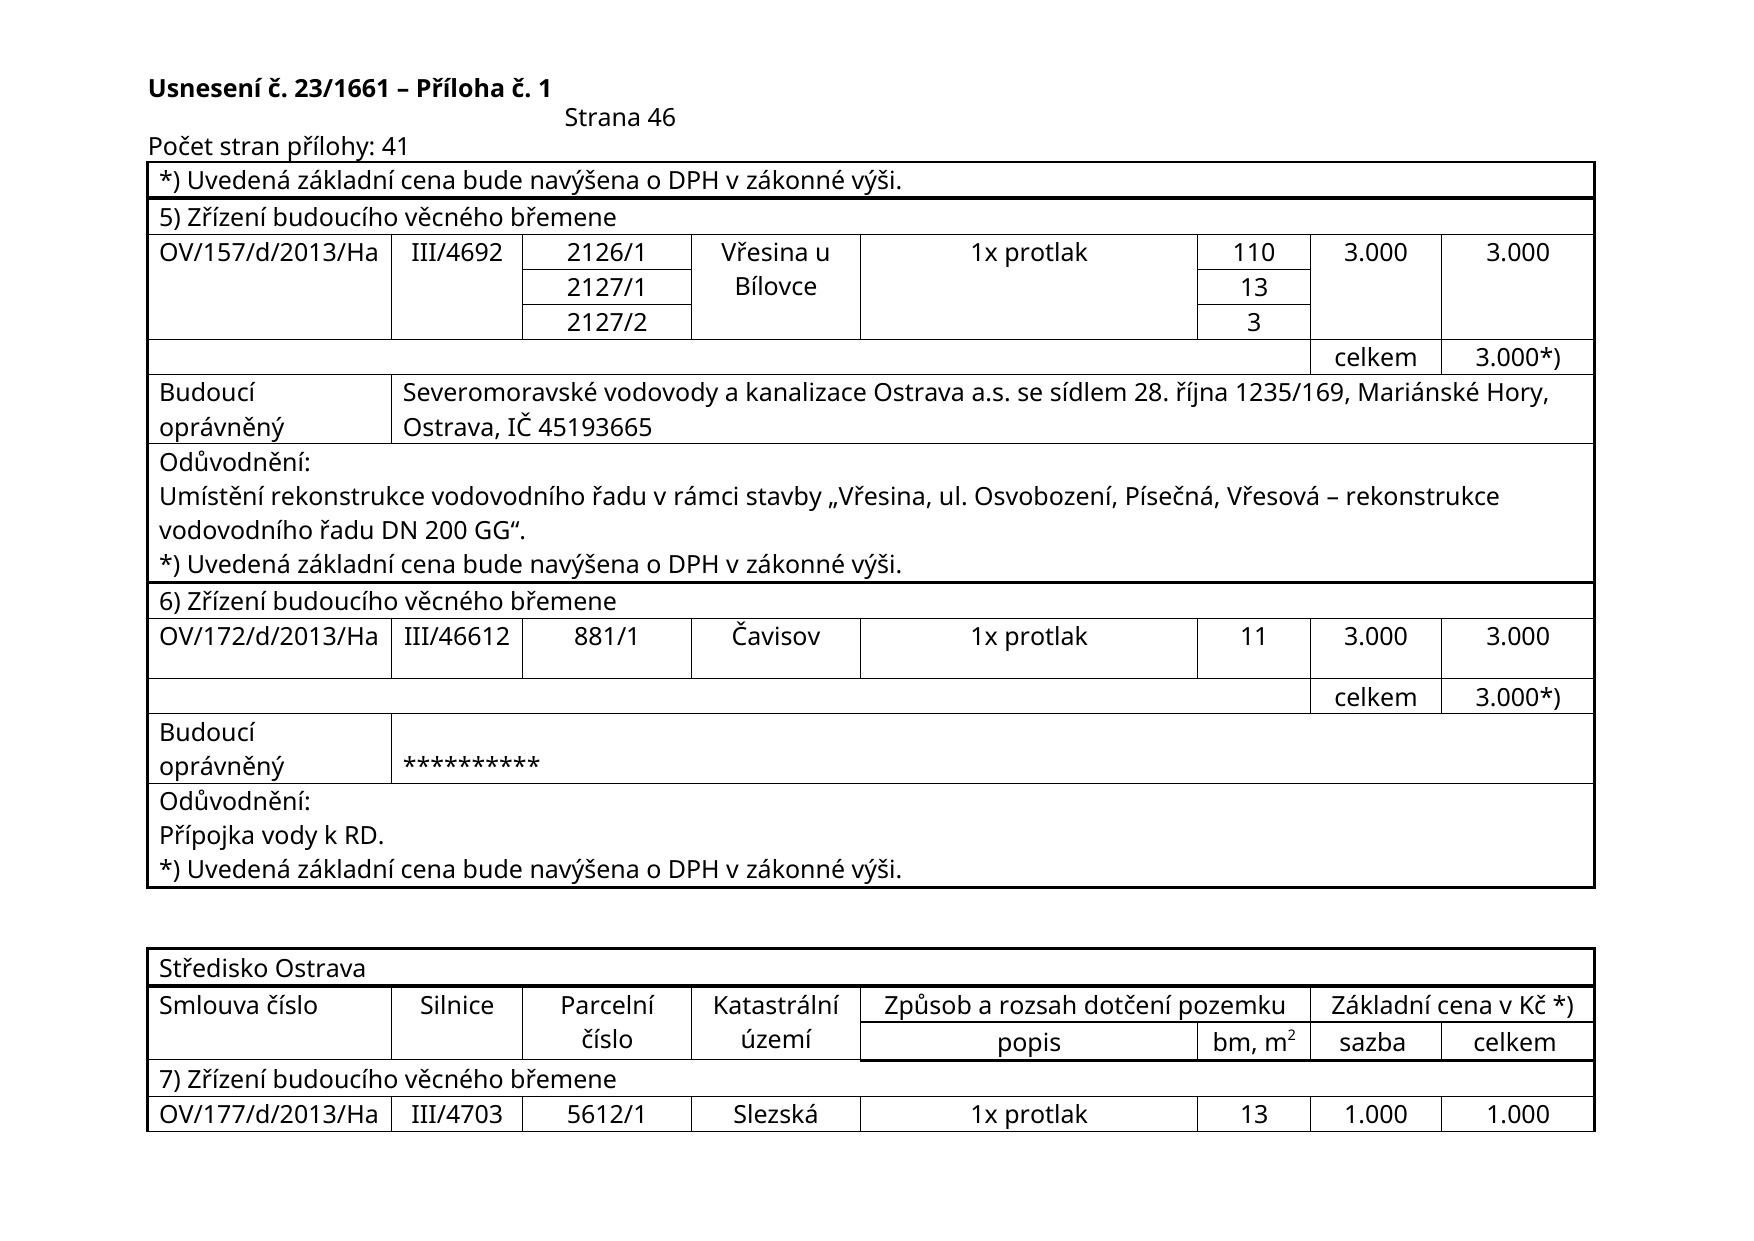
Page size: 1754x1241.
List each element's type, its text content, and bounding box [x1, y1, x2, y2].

table_cell Způsob a rozsah dotčení pozemku [861, 988, 1310, 1021]
table_cell Odůvodnění: Přípojka vody k RD. *) Uvedená základní cena bude navýšena o DPH v zákonné výši. [149, 784, 1593, 886]
table_cell III/4692 [392, 235, 522, 339]
table_cell Slezská [692, 1097, 860, 1131]
table_cell III/46612 [392, 619, 522, 678]
table_cell sazba [1311, 1023, 1441, 1059]
table_cell popis [861, 1023, 1197, 1059]
table_cell celkem [1442, 1023, 1593, 1059]
table_cell 11 [1198, 619, 1310, 678]
table_cell 7) Zřízení budoucího věcného břemene [149, 1060, 1593, 1096]
table_cell 13 [1198, 1097, 1310, 1131]
table_cell 1x protlak [861, 235, 1197, 339]
table_cell 2127/2 [523, 305, 691, 339]
table_cell Katastrální území [692, 988, 860, 1059]
table_cell 1x protlak [861, 619, 1197, 678]
table_cell Severomoravské vodovody a kanalizace Ostrava a.s. se sídlem 28. října 1235/169, Mariánské Hory, Ostrava, IČ 45193665 [392, 375, 1593, 443]
table_cell OV/177/d/2013/Ha [149, 1097, 391, 1131]
table_cell 110 [1198, 235, 1310, 269]
table_cell Budoucí oprávněný [149, 375, 391, 443]
table_cell ********** [392, 714, 1593, 782]
table_cell 3.000 [1442, 235, 1593, 339]
table_cell Parcelní číslo [523, 988, 691, 1059]
table_cell Budoucí oprávněný [149, 714, 391, 782]
table_cell celkem [1311, 679, 1441, 713]
table_cell Odůvodnění: Umístění rekonstrukce vodovodního řadu v rámci stavby „Vřesina, ul. Osvobození, Písečná, Vřesová – rekonstrukce vodovodního řadu DN 200 GG“. *) Uvedená základní cena bude navýšena o DPH v zákonné výši. [149, 444, 1593, 581]
table_cell 3.000*) [1442, 679, 1593, 713]
table_cell 3.000 [1442, 619, 1593, 678]
table_cell Vřesina u Bílovce [692, 235, 860, 339]
table_cell [149, 679, 1310, 713]
table_cell 3 [1198, 305, 1310, 339]
table_cell OV/172/d/2013/Ha [149, 619, 391, 678]
table_cell 1.000 [1442, 1097, 1593, 1131]
table_cell Čavisov [692, 619, 860, 678]
table_cell bm, m2 [1198, 1023, 1310, 1059]
table_cell Silnice [392, 988, 522, 1059]
table_cell 1x protlak [861, 1097, 1197, 1131]
table_cell celkem [1311, 340, 1441, 374]
table_cell 6) Zřízení budoucího věcného břemene [149, 584, 1593, 618]
table_cell OV/157/d/2013/Ha [149, 235, 391, 339]
table_cell Základní cena v Kč *) [1311, 988, 1593, 1021]
table_cell Smlouva číslo [149, 988, 391, 1059]
table_cell *) Uvedená základní cena bude navýšena o DPH v zákonné výši. [149, 163, 1593, 196]
table_cell 2126/1 [523, 235, 691, 269]
table_cell 3.000*) [1442, 340, 1593, 374]
table_cell 3.000 [1311, 619, 1441, 678]
table_cell 2127/1 [523, 270, 691, 304]
table_cell 1.000 [1311, 1097, 1441, 1131]
table_cell 5612/1 [523, 1097, 691, 1131]
table_cell 881/1 [523, 619, 691, 678]
table_cell 13 [1198, 270, 1310, 304]
table_cell III/4703 [392, 1097, 522, 1131]
table_cell 3.000 [1311, 235, 1441, 339]
table_header Středisko Ostrava [149, 950, 1593, 984]
table_cell [149, 340, 1310, 374]
table_cell 5) Zřízení budoucího věcného břemene [149, 200, 1593, 234]
